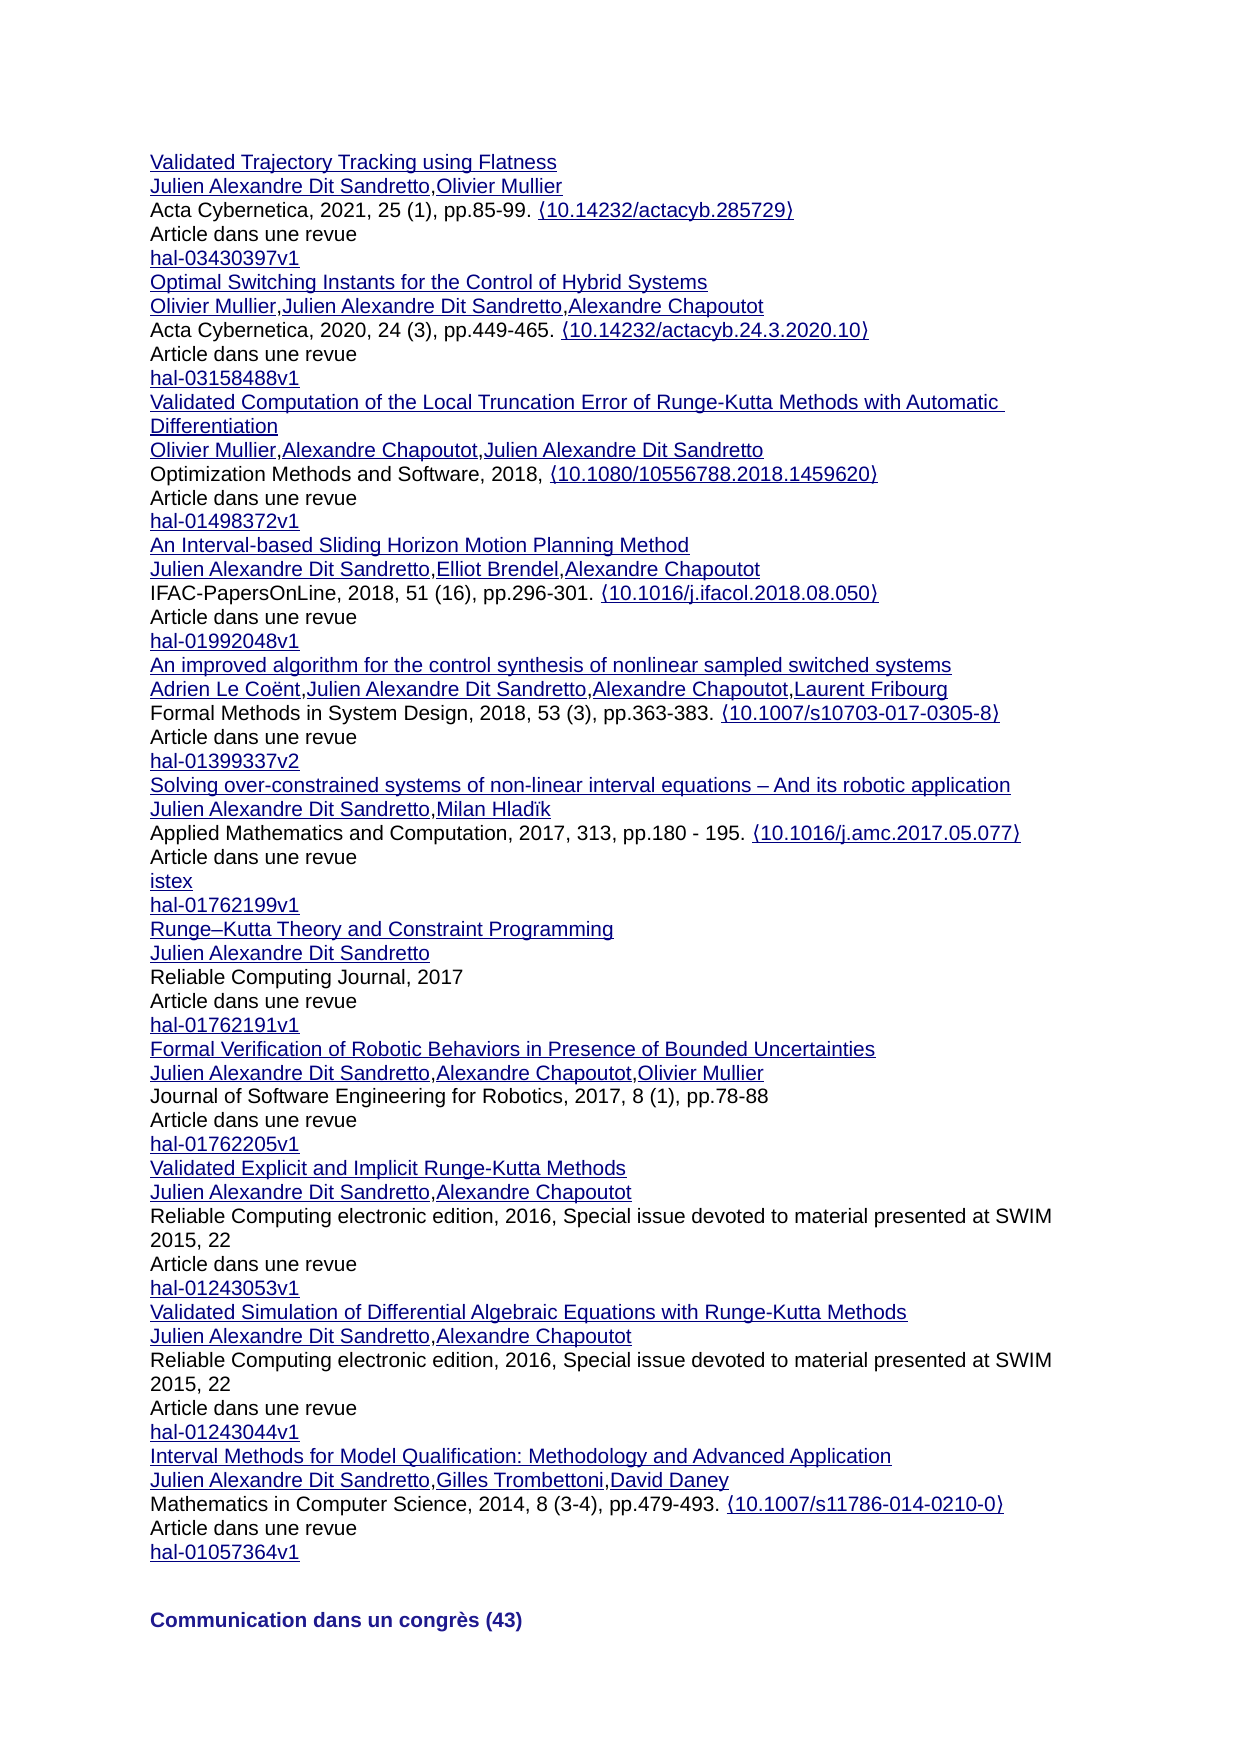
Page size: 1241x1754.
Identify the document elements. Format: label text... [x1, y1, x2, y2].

table_cell An Interval-based Sliding Horizon Motion Planning Method Julien Alexandre Dit Sandretto,Elliot Brendel,Alexandre Chapoutot IFAC-PapersOnLine, 2018, 51 (16), pp.296-301. ⟨10.1016/j.ifacol.2018.08.050⟩ Article dans une revue hal-01992048v1 [150, 533, 1090, 653]
table_cell An improved algorithm for the control synthesis of nonlinear sampled switched systems Adrien Le Coënt,Julien Alexandre Dit Sandretto,Alexandre Chapoutot,Laurent Fribourg Formal Methods in System Design, 2018, 53 (3), pp.363-383. ⟨10.1007/s10703-017-0305-8⟩ Article dans une revue hal-01399337v2 [150, 653, 1090, 773]
table_cell Runge–Kutta Theory and Constraint Programming Julien Alexandre Dit Sandretto Reliable Computing Journal, 2017 Article dans une revue hal-01762191v1 [150, 917, 1090, 1036]
table_cell Validated Explicit and Implicit Runge-Kutta Methods Julien Alexandre Dit Sandretto,Alexandre Chapoutot Reliable Computing electronic edition, 2016, Special issue devoted to material presented at SWIM 2015, 22 Article dans une revue hal-01243053v1 [150, 1156, 1090, 1300]
table_cell Validated Simulation of Differential Algebraic Equations with Runge-Kutta Methods Julien Alexandre Dit Sandretto,Alexandre Chapoutot Reliable Computing electronic edition, 2016, Special issue devoted to material presented at SWIM 2015, 22 Article dans une revue hal-01243044v1 [150, 1300, 1090, 1444]
table_cell Solving over-constrained systems of non-linear interval equations – And its robotic application Julien Alexandre Dit Sandretto,Milan Hladïk Applied Mathematics and Computation, 2017, 313, pp.180 - 195. ⟨10.1016/j.amc.2017.05.077⟩ Article dans une revue istex hal-01762199v1 [150, 773, 1090, 917]
table_cell Optimal Switching Instants for the Control of Hybrid Systems Olivier Mullier,Julien Alexandre Dit Sandretto,Alexandre Chapoutot Acta Cybernetica, 2020, 24 (3), pp.449-465. ⟨10.14232/actacyb.24.3.2020.10⟩ Article dans une revue hal-03158488v1 [150, 270, 1090, 389]
table_cell Validated Computation of the Local Truncation Error of Runge-Kutta Methods with Automatic Differentiation Olivier Mullier,Alexandre Chapoutot,Julien Alexandre Dit Sandretto Optimization Methods and Software, 2018, ⟨10.1080/10556788.2018.1459620⟩ Article dans une revue hal-01498372v1 [150, 390, 1090, 533]
table_cell Formal Verification of Robotic Behaviors in Presence of Bounded Uncertainties Julien Alexandre Dit Sandretto,Alexandre Chapoutot,Olivier Mullier Journal of Software Engineering for Robotics, 2017, 8 (1), pp.78-88 Article dans une revue hal-01762205v1 [150, 1036, 1090, 1156]
subtitle Communication dans un congrès (43) [150, 1608, 1090, 1632]
table_cell Validated Trajectory Tracking using Flatness Julien Alexandre Dit Sandretto,Olivier Mullier Acta Cybernetica, 2021, 25 (1), pp.85-99. ⟨10.14232/actacyb.285729⟩ Article dans une revue hal-03430397v1 [150, 150, 1090, 270]
table_cell Interval Methods for Model Qualification: Methodology and Advanced Application Julien Alexandre Dit Sandretto,Gilles Trombettoni,David Daney Mathematics in Computer Science, 2014, 8 (3-4), pp.479-493. ⟨10.1007/s11786-014-0210-0⟩ Article dans une revue hal-01057364v1 [150, 1444, 1090, 1563]
